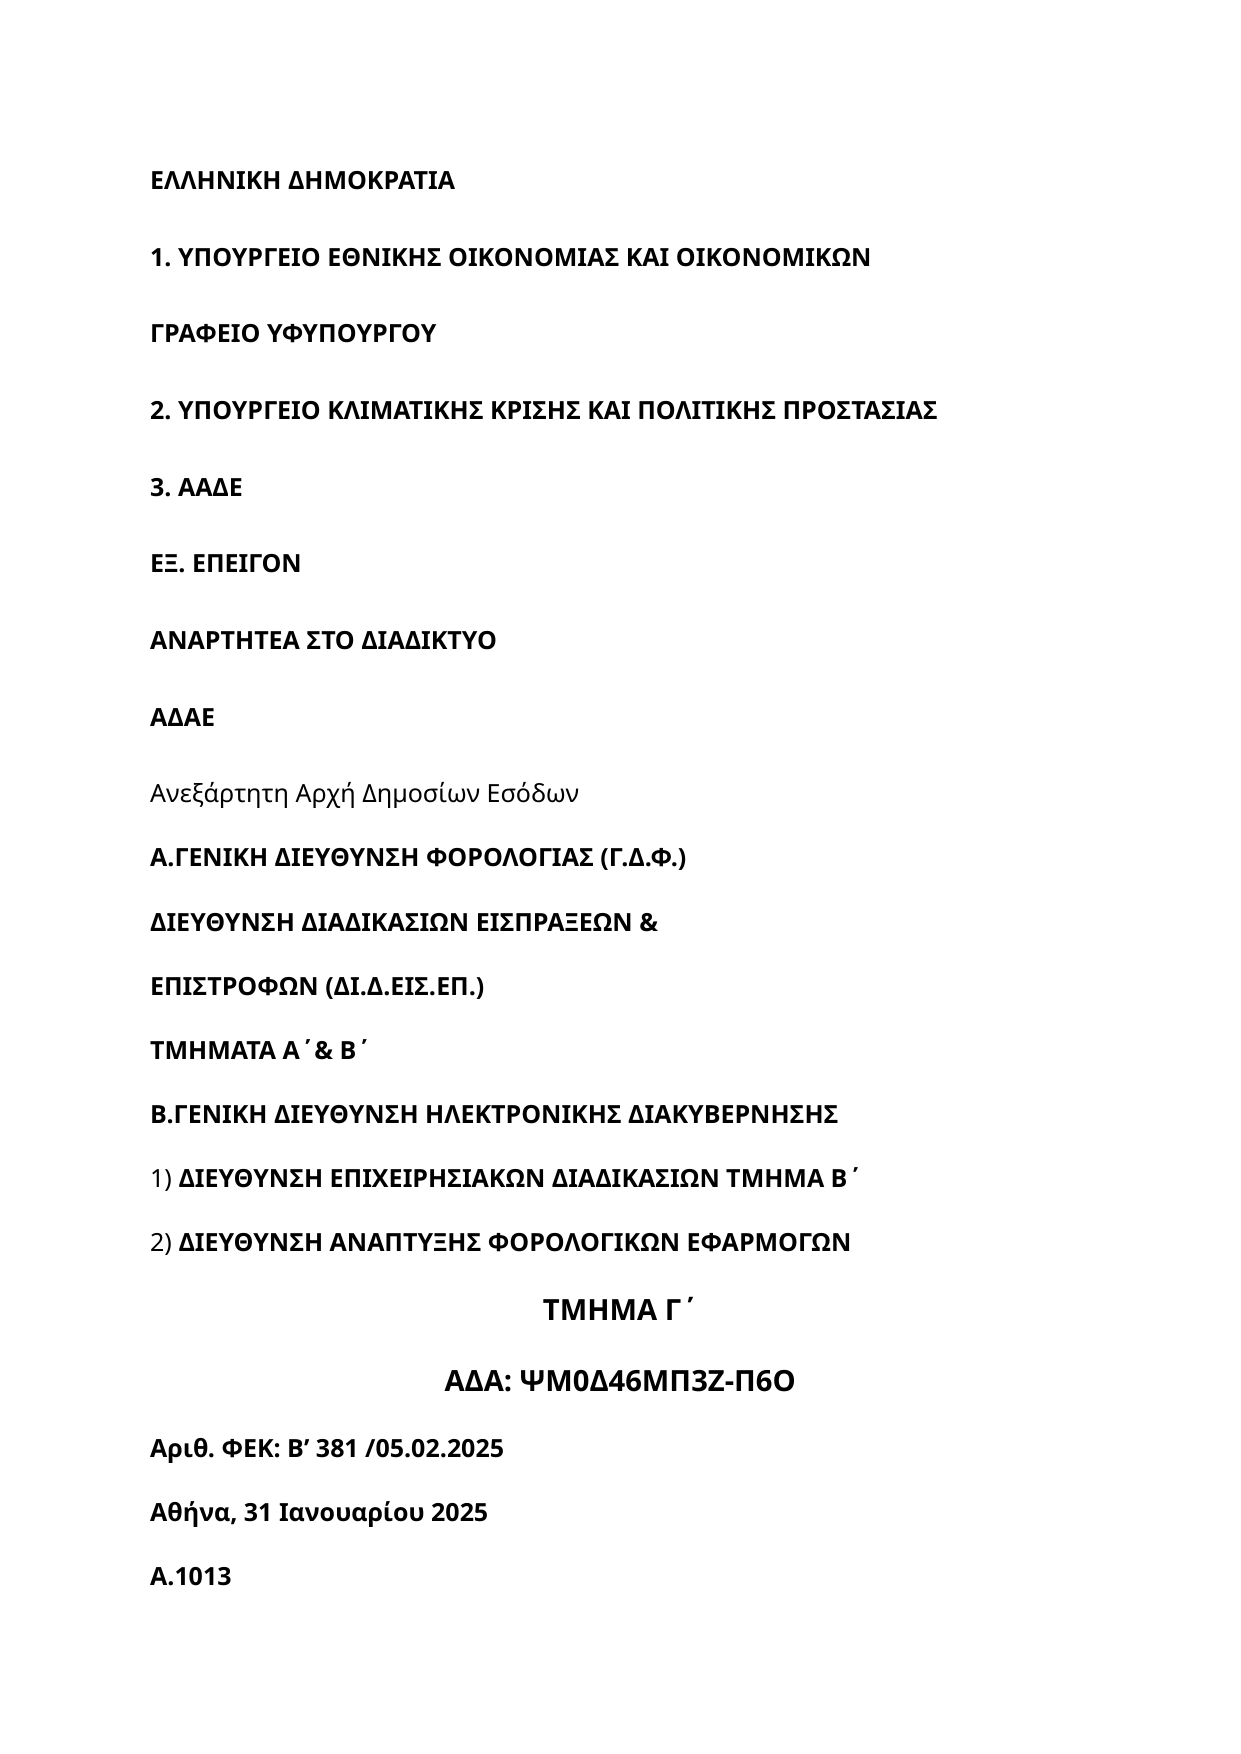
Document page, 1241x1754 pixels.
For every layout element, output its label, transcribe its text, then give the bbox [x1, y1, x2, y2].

title ΑΔΑΕ [150, 699, 1090, 733]
text Α.ΓΕΝΙΚΗ ΔΙΕΥΘΥΝΣΗ ΦΟΡΟΛΟΓΙΑΣ (Γ.Δ.Φ.) [150, 840, 1090, 874]
text 1) ΔΙΕΥΘΥΝΣΗ ΕΠΙΧΕΙΡΗΣΙΑΚΩΝ ΔΙΑΔΙΚΑΣΙΩΝ ΤΜΗΜΑ Β΄ [150, 1161, 1090, 1195]
text ΤΜΗΜΑΤΑ Α΄& Β΄ [150, 1032, 1090, 1067]
title ΓΡΑΦΕΙΟ ΥΦΥΠOΥΡΓΟΥ [150, 316, 1090, 350]
title ΑΝΑΡΤΗΤΕΑ ΣΤΟ ΔΙΑΔΙΚΤΥΟ [150, 622, 1090, 657]
subtitle ΑΔΑ: ΨΜ0Δ46ΜΠ3Ζ-Π6Ο [150, 1360, 1090, 1399]
text ΔΙΕΥΘΥΝΣΗ ΔΙΑΔΙΚΑΣΙΩΝ ΕΙΣΠΡΑΞΕΩΝ & [150, 904, 1090, 938]
subtitle ΤΜΗΜΑ Γ΄ [150, 1289, 1090, 1329]
text Αριθ. ΦΕΚ: Β’ 381 /05.02.2025 [150, 1430, 1090, 1464]
text ΕΠΙΣΤΡΟΦΩΝ (ΔΙ.Δ.ΕΙΣ.ΕΠ.) [150, 968, 1090, 1002]
title 2. ΥΠΟΥΡΓΕΙΟ ΚΛΙΜΑΤΙΚΗΣ ΚΡΙΣΗΣ ΚΑΙ ΠΟΛΙΤΙΚΗΣ ΠΡΟΣΤΑΣΙΑΣ [150, 392, 1090, 427]
text Ανεξάρτητη Αρχή Δημοσίων Εσόδων [150, 776, 1090, 810]
title 1. ΥΠΟΥΡΓΕΙΟ ΕΘΝΙΚΗΣ ΟΙΚΟΝΟΜΙΑΣ ΚΑΙ ΟΙΚΟΝΟΜΙΚΩΝ [150, 239, 1090, 273]
text Αθήνα, 31 Ιανουαρίου 2025 [150, 1494, 1090, 1529]
title ΕΞ. ΕΠΕΙΓΟΝ [150, 546, 1090, 580]
text Β.ΓΕΝΙΚΗ ΔΙΕΥΘΥΝΣΗ ΗΛΕΚΤΡΟΝΙΚΗΣ ΔΙΑΚΥΒΕΡΝΗΣΗΣ [150, 1097, 1090, 1131]
text 2) ΔΙΕΥΘΥΝΣΗ ΑΝΑΠΤΥΞΗΣ ΦΟΡΟΛΟΓΙΚΩΝ ΕΦΑΡΜΟΓΩΝ [150, 1225, 1090, 1259]
title ΕΛΛΗΝΙΚΗ ΔΗΜΟΚΡΑΤΙΑ [150, 162, 1090, 197]
title 3. ΑΑΔΕ [150, 469, 1090, 503]
text Α.1013 [150, 1559, 1090, 1593]
